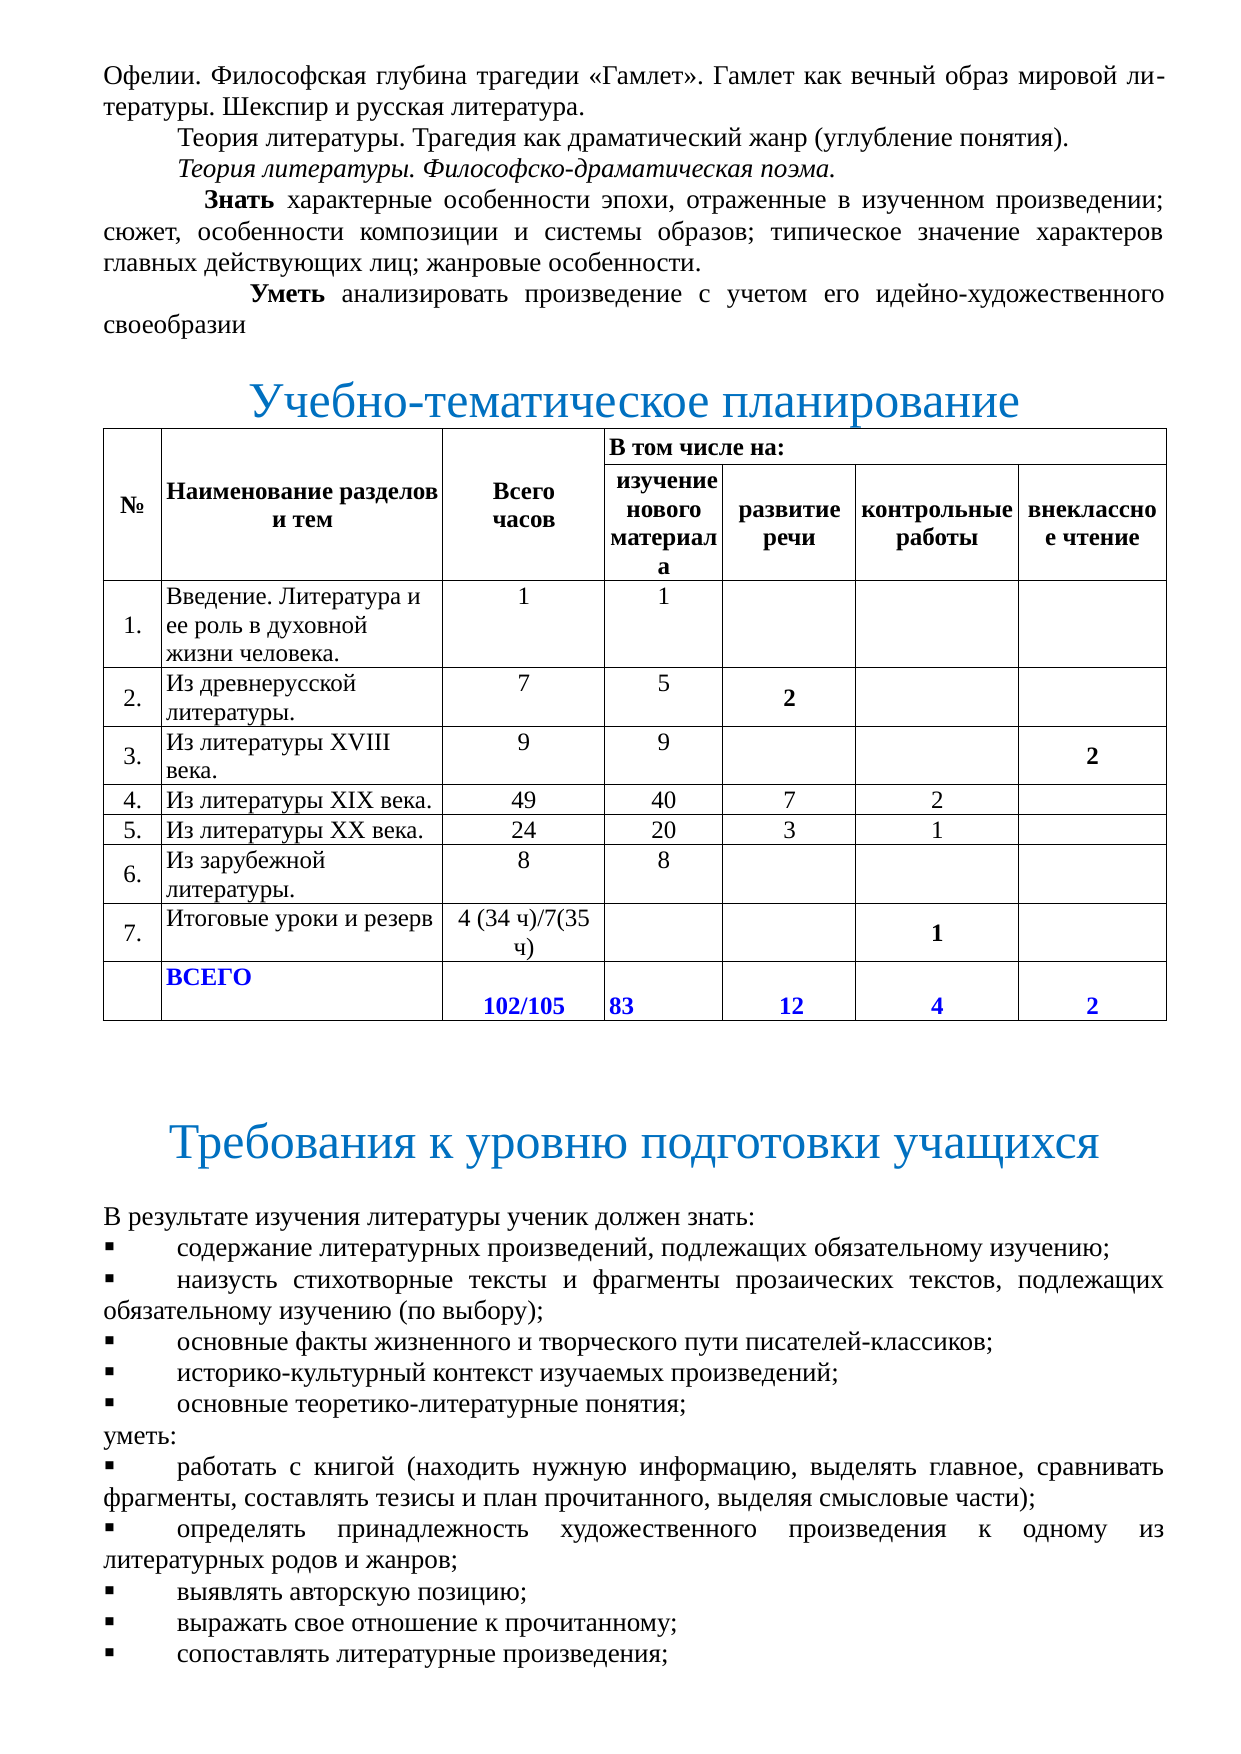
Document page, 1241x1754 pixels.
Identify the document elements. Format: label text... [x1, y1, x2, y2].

list работать с книгой (находить нужную информацию, выделять главное, сравнивать фрагменты, составлять тезисы и план прочитанного, выделяя смысловые части); [103, 1450, 1165, 1512]
table_cell ВСЕГО [162, 962, 442, 991]
table_cell [856, 962, 1018, 991]
table_cell 12 [723, 991, 855, 1019]
table_cell 2 [856, 785, 1018, 814]
list определять принадлежность художественного произведения к одному из литературных родов и жанров; [103, 1512, 1165, 1575]
table_cell 4 [856, 991, 1018, 1019]
table_cell 40 [605, 785, 722, 814]
table_cell 20 [605, 815, 722, 844]
table_cell Из литературы XX века. [162, 815, 442, 844]
table_cell 1. [104, 581, 161, 667]
list сопоставлять литературные произведения; [103, 1637, 1165, 1668]
table_cell Из зарубежной литературы. [162, 845, 442, 902]
list содержание литературных произведений, подлежащих обязательному изучению; [103, 1231, 1165, 1263]
table_header Наименование разделов и тем [162, 429, 442, 580]
table_cell [856, 727, 1018, 784]
table_cell Итоговые уроки и резерв [162, 904, 442, 961]
table_cell [605, 904, 722, 961]
table_cell 1 [856, 815, 1018, 844]
table_cell 24 [443, 815, 604, 844]
table_cell [856, 845, 1018, 902]
table_cell 102/105 [443, 991, 604, 1019]
table_cell 5 [605, 668, 722, 726]
table_cell [856, 668, 1018, 726]
text уметь: [103, 1419, 1165, 1450]
table_cell внеклассное чтение [1019, 465, 1166, 580]
table_cell Из литературы XVIII века. [162, 727, 442, 784]
table_cell 7. [104, 904, 161, 961]
table_header В том числе на: [605, 429, 1166, 464]
text Требования к уровню подготовки учащихся [103, 1112, 1165, 1169]
table_cell Из древнерусской литературы. [162, 668, 442, 726]
table_cell [104, 991, 161, 1019]
table_cell [1019, 581, 1166, 667]
table_cell 2 [1019, 991, 1166, 1019]
list выявлять авторскую позицию; [103, 1575, 1165, 1606]
table_cell [1019, 962, 1166, 991]
text Уметь анализировать произведение с учетом его идейно-художественного своеобразии [103, 277, 1165, 339]
table_cell 3 [723, 815, 855, 844]
text Учебно-тематическое планирование [103, 371, 1165, 428]
list основные теоретико-литературные понятия; [103, 1388, 1165, 1419]
table_cell [443, 962, 604, 991]
table_cell 4. [104, 785, 161, 814]
table_cell [605, 962, 722, 991]
table_cell 1 [605, 581, 722, 667]
list историко-культурный контекст изучаемых произведений; [103, 1356, 1165, 1388]
table_cell 2 [1019, 727, 1166, 784]
table_cell 8 [605, 845, 722, 902]
table_cell 1 [443, 581, 604, 667]
table_cell 9 [443, 727, 604, 784]
table_cell [723, 727, 855, 784]
table_cell 5. [104, 815, 161, 844]
table_cell 1 [856, 904, 1018, 961]
list выражать свое отношение к прочитанному; [103, 1606, 1165, 1637]
table_cell Введение. Литература и ее роль в духовной жизни человека. [162, 581, 442, 667]
table_cell 83 [605, 991, 722, 1019]
list наизусть стихотворные тексты и фрагменты прозаических текстов, подлежащих обязательному изучению (по выбору); [103, 1263, 1165, 1325]
table_cell [856, 581, 1018, 667]
table_cell Из литературы XIX века. [162, 785, 442, 814]
table_cell 9 [605, 727, 722, 784]
table_cell 2. [104, 668, 161, 726]
table_cell [1019, 904, 1166, 961]
table_header Всего часов [443, 429, 604, 580]
table_cell [723, 581, 855, 667]
table_cell 7 [723, 785, 855, 814]
table_cell 7 [443, 668, 604, 726]
text Офелии. Философская глубина трагедии «Гамлет». Гамлет как вечный образ мировой ли­тературы. Шекспир и русская литература. [103, 59, 1165, 121]
table_cell 49 [443, 785, 604, 814]
text Знать характерные особенности эпохи, отраженные в изученном произведении; сюжет, особенности композиции и системы образов; типическое значение характеров главных действующих лиц; жанровые особенности. [103, 184, 1165, 277]
table_cell [723, 904, 855, 961]
list основные факты жизненного и творческого пути писателей-классиков; [103, 1325, 1165, 1356]
text В результате изучения литературы ученик должен знать: [103, 1200, 1165, 1231]
table_cell [1019, 845, 1166, 902]
table_cell [723, 845, 855, 902]
table_cell [1019, 815, 1166, 844]
table_cell развитие речи [723, 465, 855, 580]
table_cell [162, 991, 442, 1019]
table_cell контрольные работы [856, 465, 1018, 580]
text Теория литературы. Философско-драматическая по­эма. [103, 152, 1165, 184]
table_cell 2 [723, 668, 855, 726]
table_cell [1019, 785, 1166, 814]
table_cell [1019, 668, 1166, 726]
table_cell 8 [443, 845, 604, 902]
table_cell 3. [104, 727, 161, 784]
table_header № [104, 429, 161, 580]
text Теория литературы. Трагедия как драматический жанр (углубление понятия). [103, 121, 1165, 152]
table_cell [723, 962, 855, 991]
table_cell 6. [104, 845, 161, 902]
table_cell изучение нового материала [605, 465, 722, 580]
table_cell 4 (34 ч)/7(35 ч) [443, 904, 604, 961]
table_cell [104, 962, 161, 991]
